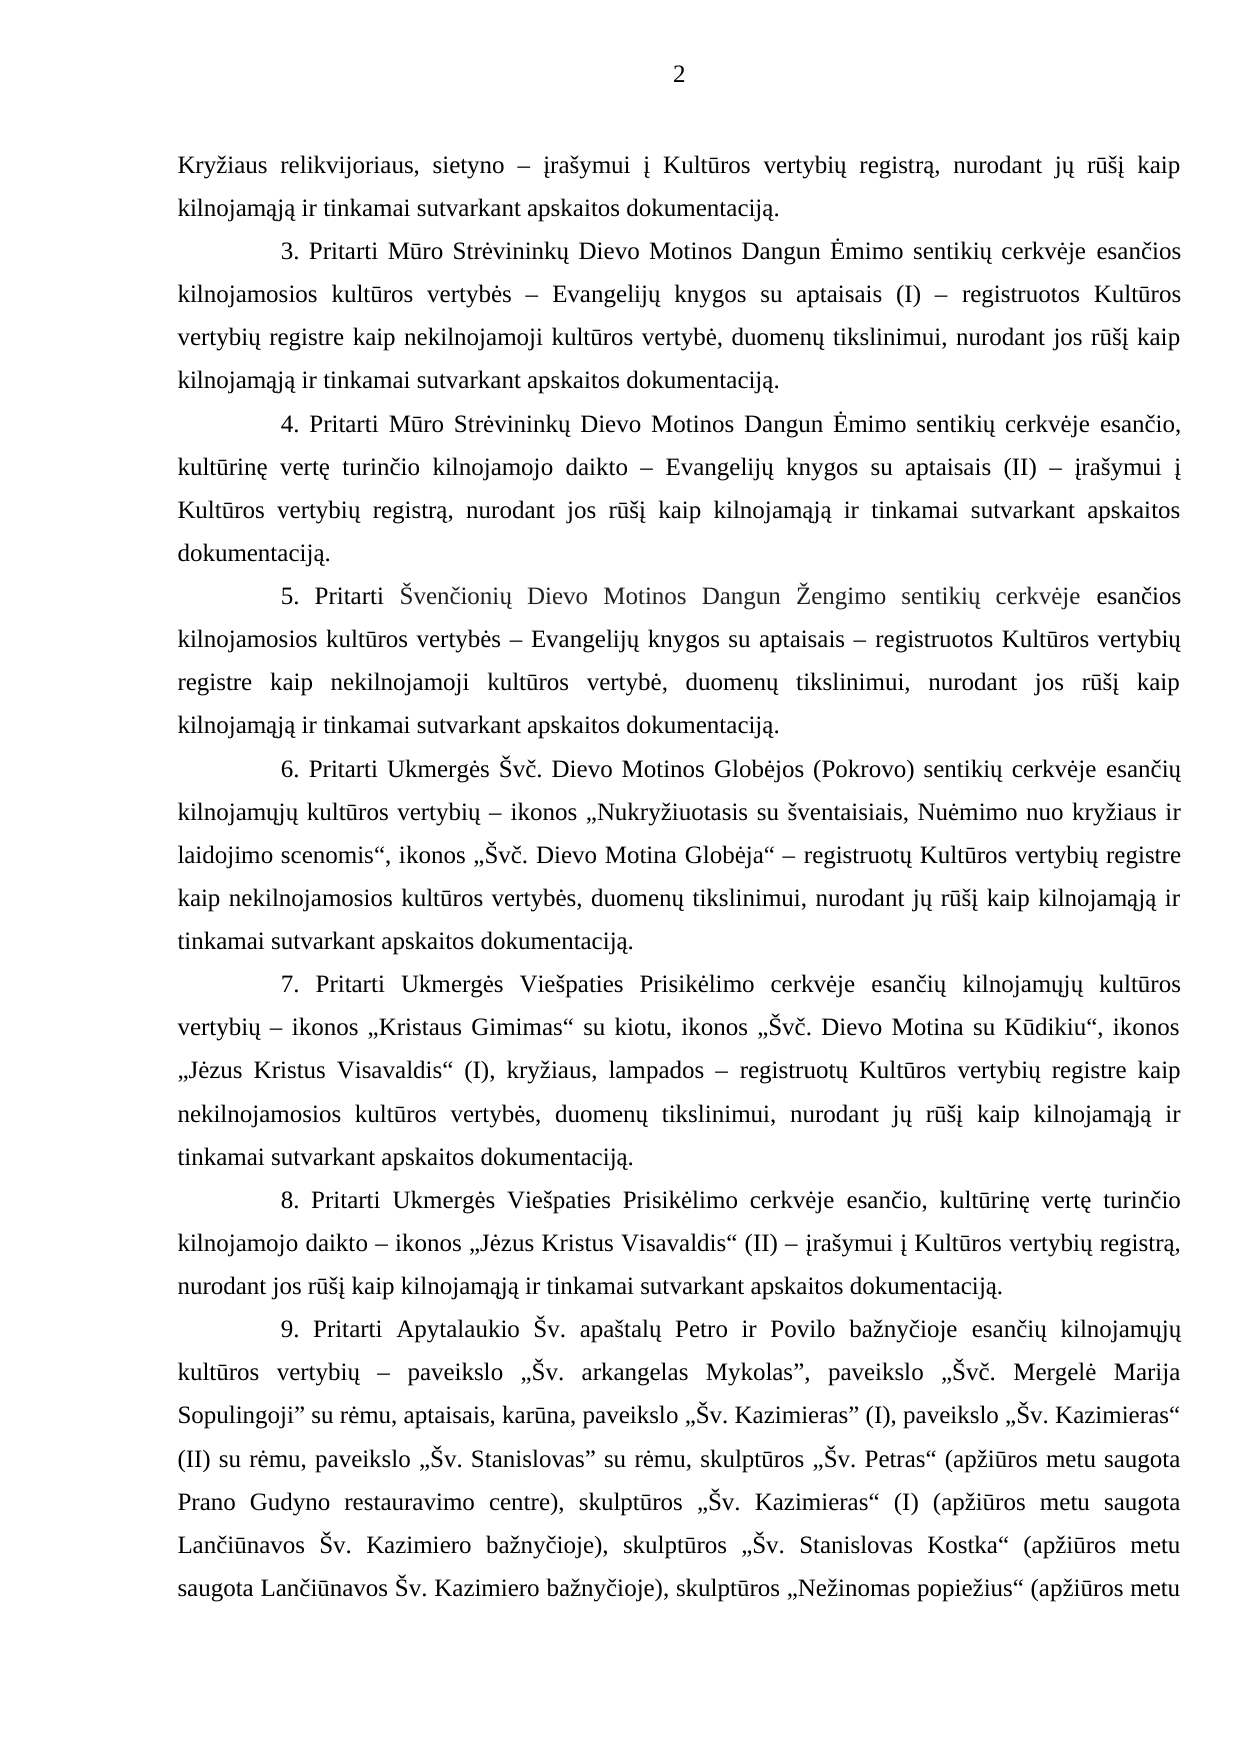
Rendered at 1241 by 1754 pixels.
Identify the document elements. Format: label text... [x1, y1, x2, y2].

text 8. Pritarti Ukmergės Viešpaties Prisikėlimo cerkvėje esančio, kultūrinę vertę turinčio kilnojamojo daikto – ikonos „Jėzus Kristus Visavaldis“ (II) – įrašymui į Kultūros vertybių registrą, nurodant jos rūšį kaip kilnojamąją ir tinkamai sutvarkant apskaitos dokumentaciją. [177, 1185, 1181, 1300]
text 4. Pritarti Mūro Strėvininkų Dievo Motinos Dangun Ėmimo sentikių cerkvėje esančio, kultūrinę vertę turinčio kilnojamojo daikto – Evangelijų knygos su aptaisais (II) – įrašymui į Kultūros vertybių registrą, nurodant jos rūšį kaip kilnojamąją ir tinkamai sutvarkant apskaitos dokumentaciją. [177, 409, 1181, 567]
text Kryžiaus relikvijoriaus, sietyno – įrašymui į Kultūros vertybių registrą, nurodant jų rūšį kaip kilnojamąją ir tinkamai sutvarkant apskaitos dokumentaciją. [177, 150, 1181, 222]
text 7. Pritarti Ukmergės Viešpaties Prisikėlimo cerkvėje esančių kilnojamųjų kultūros vertybių – ikonos „Kristaus Gimimas“ su kiotu, ikonos „Švč. Dievo Motina su Kūdikiu“, ikonos „Jėzus Kristus Visavaldis“ (I), kryžiaus, lampados – registruotų Kultūros vertybių registre kaip nekilnojamosios kultūros vertybės, duomenų tikslinimui, nurodant jų rūšį kaip kilnojamąją ir tinkamai sutvarkant apskaitos dokumentaciją. [177, 969, 1181, 1171]
text 3. Pritarti Mūro Strėvininkų Dievo Motinos Dangun Ėmimo sentikių cerkvėje esančios kilnojamosios kultūros vertybės – Evangelijų knygos su aptaisais (I) – registruotos Kultūros vertybių registre kaip nekilnojamoji kultūros vertybė, duomenų tikslinimui, nurodant jos rūšį kaip kilnojamąją ir tinkamai sutvarkant apskaitos dokumentaciją. [177, 236, 1181, 394]
text 9. Pritarti Apytalaukio Šv. apaštalų Petro ir Povilo bažnyčioje esančių kilnojamųjų kultūros vertybių – paveikslo „Šv. arkangelas Mykolas”, paveikslo „Švč. Mergelė Marija Sopulingoji” su rėmu, aptaisais, karūna, paveikslo „Šv. Kazimieras” (I), paveikslo „Šv. Kazimieras“ (II) su rėmu, paveikslo „Šv. Stanislovas” su rėmu, skulptūros „Šv. Petras“ (apžiūros metu saugota Prano Gudyno restauravimo centre), skulptūros „Šv. Kazimieras“ (I) (apžiūros metu saugota Lančiūnavos Šv. Kazimiero bažnyčioje), skulptūros „Šv. Stanislovas Kostka“ (apžiūros metu saugota Lančiūnavos Šv. Kazimiero bažnyčioje), skulptūros „Nežinomas popiežius“ (apžiūros metu [177, 1314, 1181, 1602]
text 6. Pritarti Ukmergės Švč. Dievo Motinos Globėjos (Pokrovo) sentikių cerkvėje esančių kilnojamųjų kultūros vertybių – ikonos „Nukryžiuotasis su šventaisiais, Nuėmimo nuo kryžiaus ir laidojimo scenomis“, ikonos „Švč. Dievo Motina Globėja“ – registruotų Kultūros vertybių registre kaip nekilnojamosios kultūros vertybės, duomenų tikslinimui, nurodant jų rūšį kaip kilnojamąją ir tinkamai sutvarkant apskaitos dokumentaciją. [177, 754, 1181, 955]
text 5. Pritarti Švenčionių Dievo Motinos Dangun Žengimo sentikių cerkvėje esančios kilnojamosios kultūros vertybės – Evangelijų knygos su aptaisais – registruotos Kultūros vertybių registre kaip nekilnojamoji kultūros vertybė, duomenų tikslinimui, nurodant jos rūšį kaip kilnojamąją ir tinkamai sutvarkant apskaitos dokumentaciją. [177, 581, 1181, 739]
